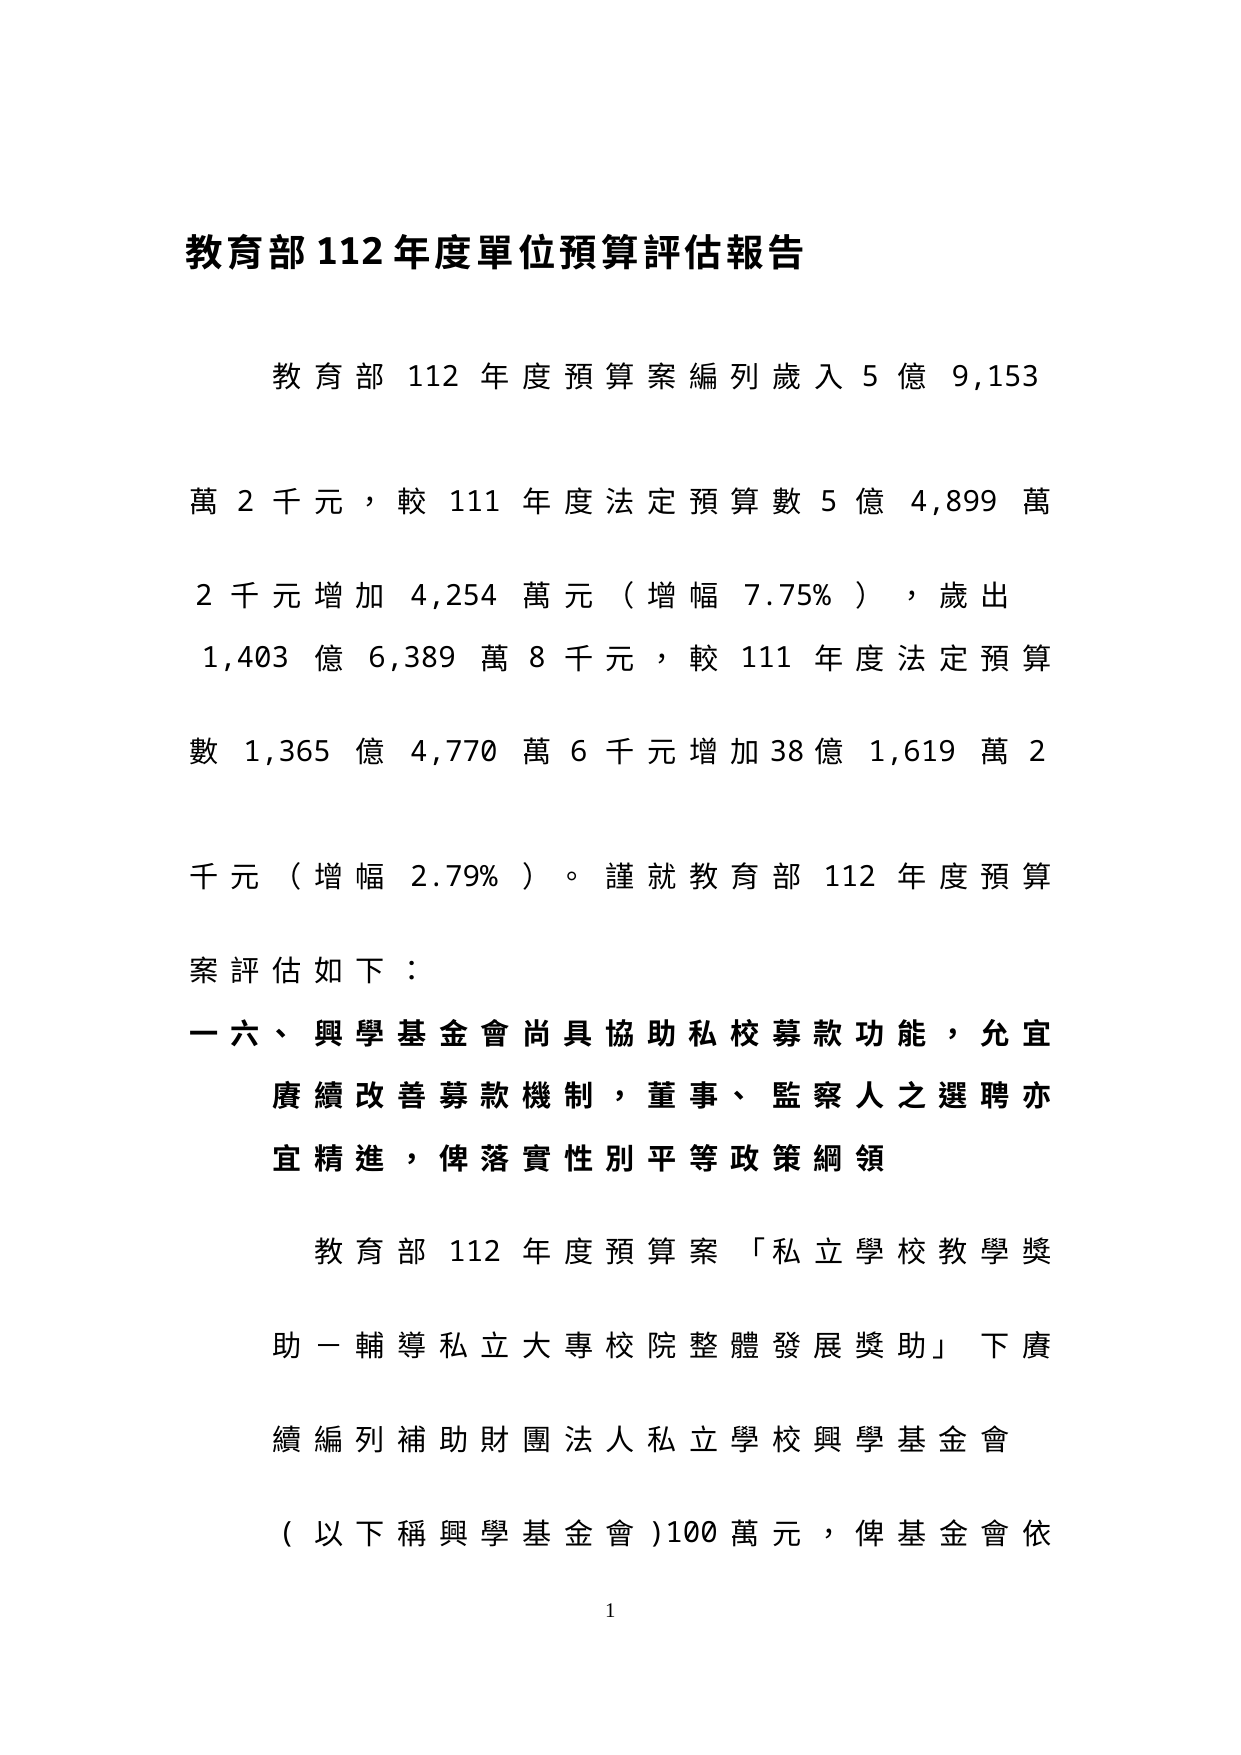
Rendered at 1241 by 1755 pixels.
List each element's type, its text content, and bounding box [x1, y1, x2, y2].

text 教育部112年度預算案編列歲入5億9,153萬2千元，較111年度法定預算數5億4,899萬2千元增加4,254萬元（增幅7.75%），歲出1,403億6,389萬8千元，較111年度法定預算數1,365億4,770萬6千元增加38億1,619萬2千元（增幅2.79%）。謹就教育部112年度預算案評估如下： [183, 302, 1058, 990]
text 教育部112年度預算案「私立學校教學獎助－輔導私立大專校院整體發展獎助」下賡續編列補助財團法人私立學校興學基金會(以下稱興學基金會)100萬元，俾基金會依法運作並統籌辦理民間對私校捐贈事宜，以促進私校發展及捐贈公開透明。茲說明如下： [242, 1177, 1058, 1552]
text 一六、興學基金會尚具協助私校募款功能，允宜賡續改善募款機制，董事、監察人之選聘亦宜精進，俾落實性別平等政策綱領 [183, 990, 1058, 1177]
text 教育部112年度單位預算評估報告 [183, 177, 1058, 302]
